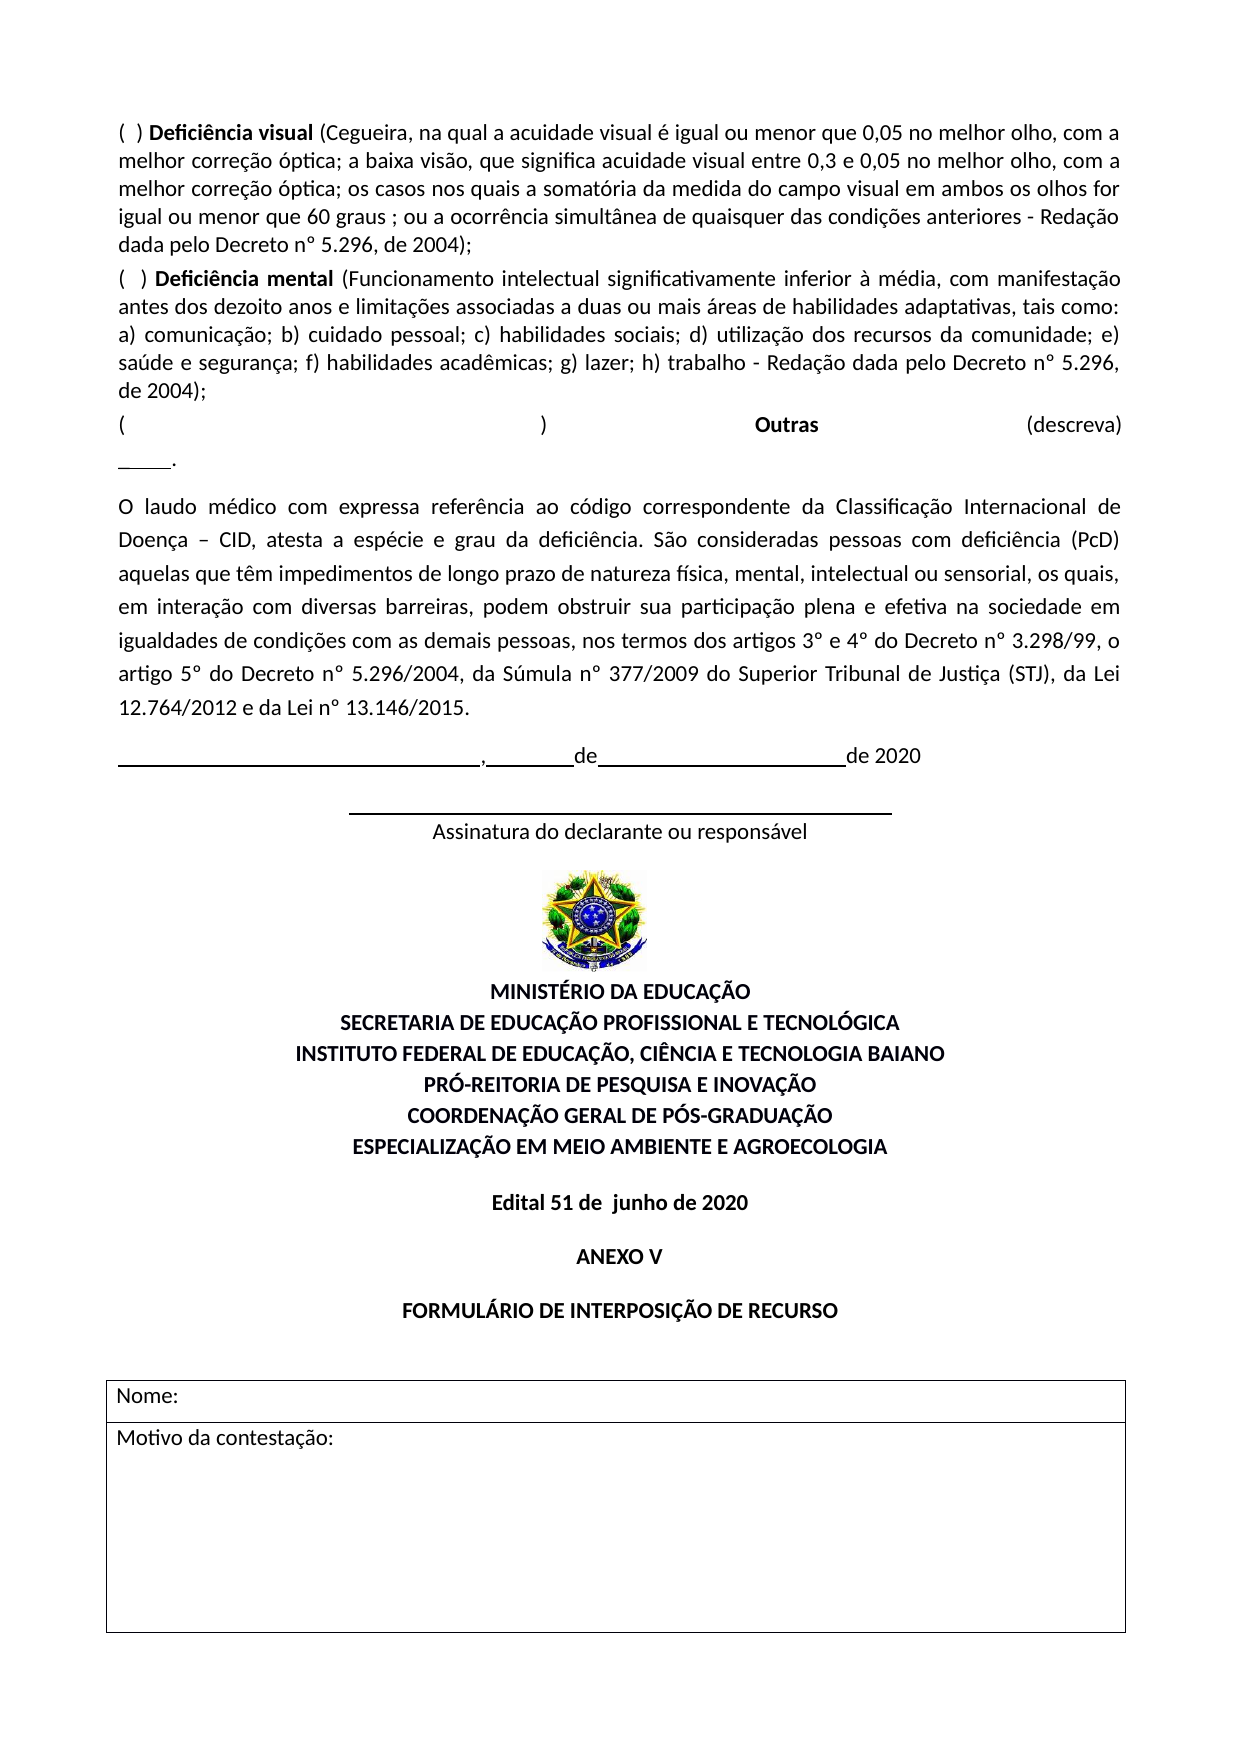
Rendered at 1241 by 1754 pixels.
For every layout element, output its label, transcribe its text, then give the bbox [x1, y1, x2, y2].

text , de de 2020 [118, 741, 1122, 769]
table_header Nome: [107, 1381, 1125, 1422]
text SECRETARIA DE EDUCAÇÃO PROFISSIONAL E TECNOLÓGICA [118, 1008, 1122, 1036]
text ( ) Deficiência mental (Funcionamento intelectual significativamente inferior à média, com manifestação antes dos dezoito anos e limitações associadas a duas ou mais áreas de habilidades adaptativas, tais como: a) comunicação; b) cuidado pessoal; c) habilidades sociais; d) utilização dos recursos da comunidade; e) saúde e segurança; f) habilidades acadêmicas; g) lazer; h) trabalho - Redação dada pelo Decreto nº 5.296, de 2004); [118, 264, 1122, 404]
text FORMULÁRIO DE INTERPOSIÇÃO DE RECURSO [118, 1296, 1122, 1324]
text O laudo médico com expressa referência ao código correspondente da Classificação Internacional de Doença – CID, atesta a espécie e grau da deficiência. São consideradas pessoas com deficiência (PcD) aquelas que têm impedimentos de longo prazo de natureza física, mental, intelectual ou sensorial, os quais, em interação com diversas barreiras, podem obstruir sua participação plena e efetiva na sociedade em igualdades de condições com as demais pessoas, nos termos dos artigos 3º e 4º do Decreto nº 3.298/99, o artigo 5º do Decreto nº 5.296/2004, da Súmula nº 377/2009 do Superior Tribunal de Justiça (STJ), da Lei 12.764/2012 e da Lei nº 13.146/2015. [118, 492, 1122, 721]
text ANEXO V [131, 1243, 1108, 1269]
text ( ) Outras (descreva) _ . [118, 410, 1122, 472]
text ( ) Deficiência visual (Cegueira, na qual a acuidade visual é igual ou menor que 0,05 no melhor olho, com a melhor correção óptica; a baixa visão, que significa acuidade visual entre 0,3 e 0,05 no melhor olho, com a melhor correção óptica; os casos nos quais a somatória da medida do campo visual em ambos os olhos for igual ou menor que 60 graus ; ou a ocorrência simultânea de quaisquer das condições anteriores - Redação dada pelo Decreto nº 5.296, de 2004); [118, 118, 1122, 258]
text INSTITUTO FEDERAL DE EDUCAÇÃO, CIÊNCIA E TECNOLOGIA BAIANO [118, 1039, 1122, 1067]
text Edital 51 de junho de 2020 [118, 1188, 1122, 1216]
text COORDENAÇÃO GERAL DE PÓS-GRADUAÇÃO [118, 1101, 1122, 1129]
text Assinatura do declarante ou responsável [118, 817, 1122, 845]
text MINISTÉRIO DA EDUCAÇÃO [118, 868, 1122, 1005]
text PRÓ-REITORIA DE PESQUISA E INOVAÇÃO [118, 1070, 1122, 1098]
text ESPECIALIZAÇÃO EM MEIO AMBIENTE E AGROECOLOGIA [118, 1132, 1122, 1160]
table_cell Motivo da contestação: [107, 1423, 1125, 1632]
